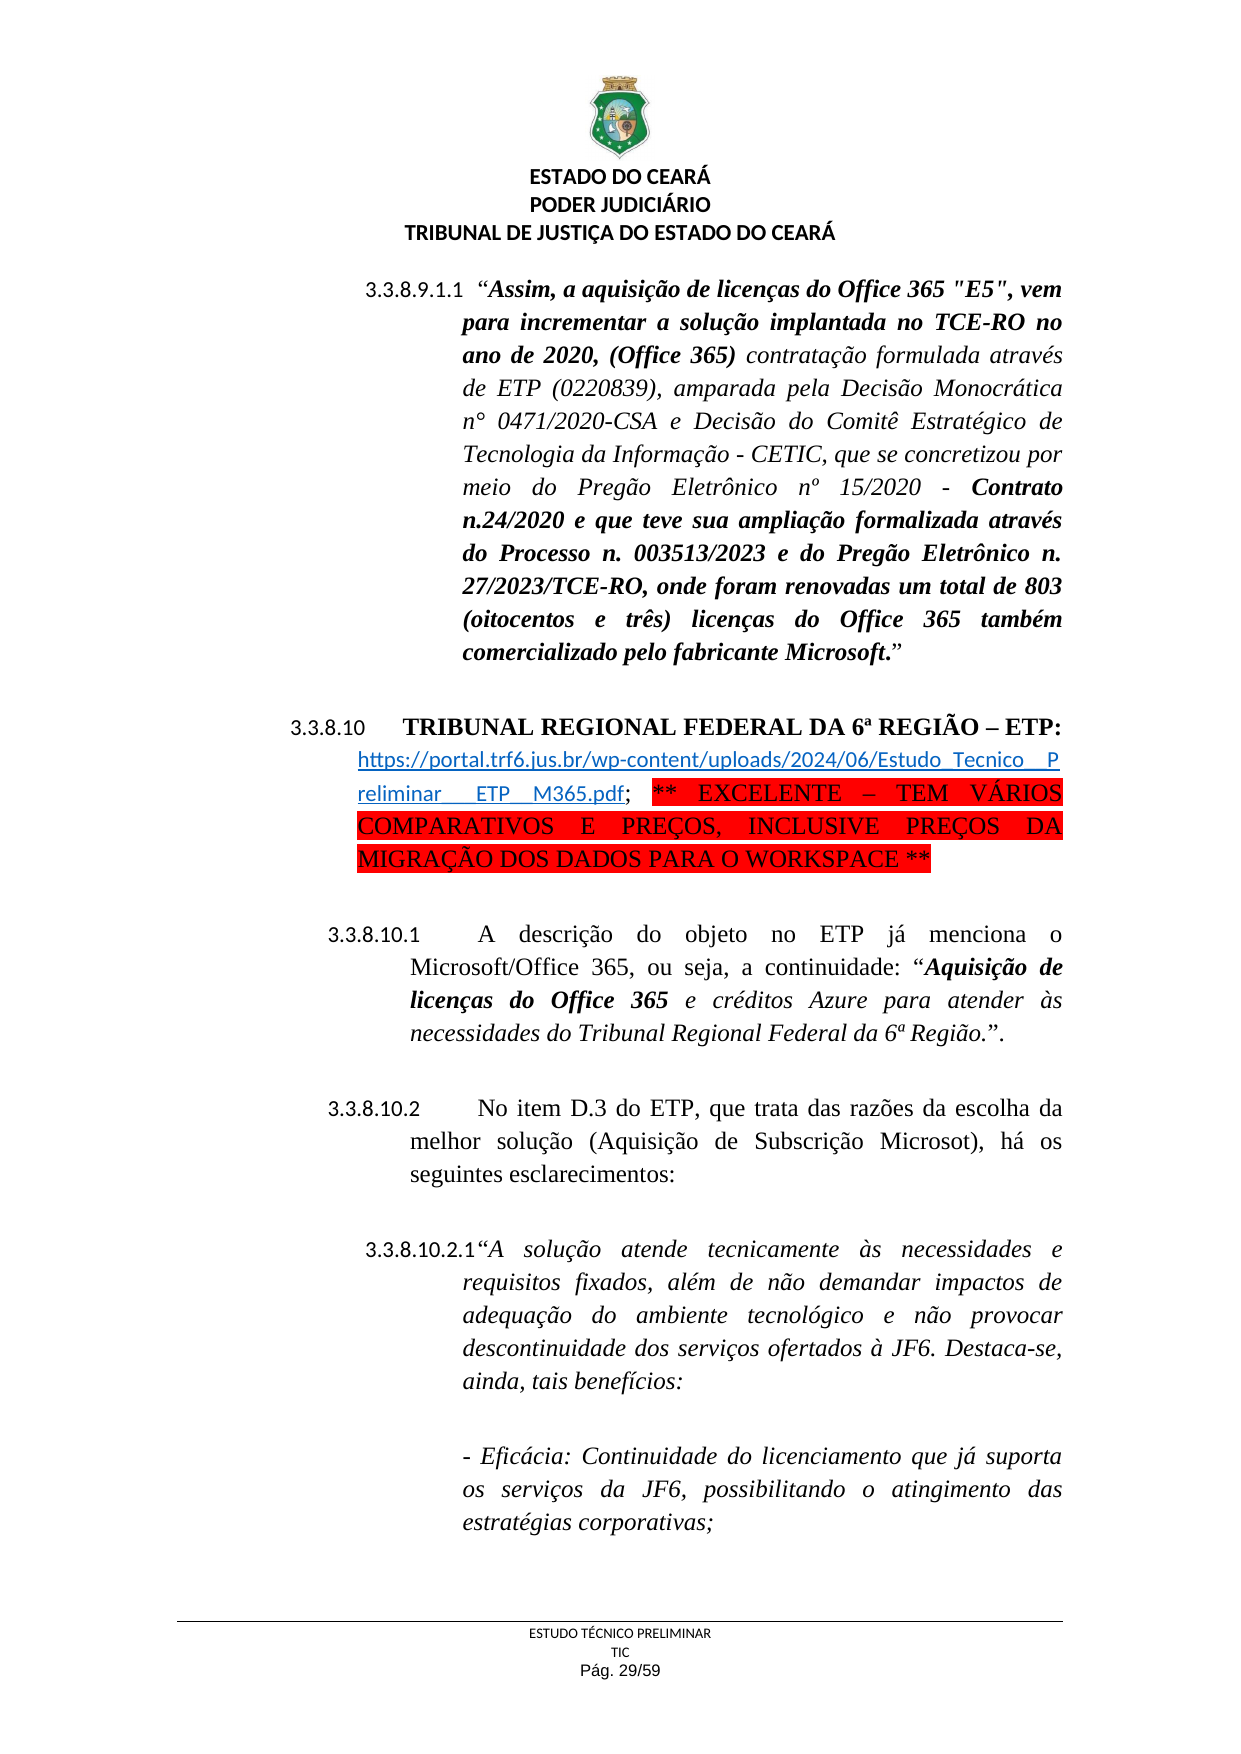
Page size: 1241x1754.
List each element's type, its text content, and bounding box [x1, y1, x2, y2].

list “A solução atende tecnicamente às necessidades e requisitos fixados, além de não demandar impactos de adequação do ambiente tecnológico e não provocar descontinuidade dos serviços ofertados à JF6. Destaca-se, ainda, tais benefícios: [365, 1234, 1063, 1395]
list “Assim, a aquisição de licenças do Office 365 "E5", vem para incrementar a solução implantada no TCE-RO no ano de 2020, (Office 365) contratação formulada através de ETP (0220839), amparada pela Decisão Monocrática n° 0471/2020-CSA e Decisão do Comitê Estratégico de Tecnologia da Informação - CETIC, que se concretizou por meio do Pregão Eletrônico nº 15/2020 - Contrato n.24/2020 e que teve sua ampliação formalizada através do Processo n. 003513/2023 e do Pregão Eletrônico n. 27/2023/TCE-RO, onde foram renovadas um total de 803 (oitocentos e três) licenças do Office 365 também comercializado pelo fabricante Microsoft.” [365, 274, 1063, 666]
list TRIBUNAL REGIONAL FEDERAL DA 6ª REGIÃO – ETP: https://portal.trf6.jus.br/wp-content/uploads/2024/06/Estudo_Tecnico__Preliminar___ETP__M365.pdf; ** EXCELENTE – TEM VÁRIOS COMPARATIVOS E PREÇOS, INCLUSIVE PREÇOS DA MIGRAÇÃO DOS DADOS PARA O WORKSPACE ** [290, 712, 1063, 873]
list A descrição do objeto no ETP já menciona o Microsoft/Office 365, ou seja, a continuidade: “Aquisição de licenças do Office 365 e créditos Azure para atender às necessidades do Tribunal Regional Federal da 6ª Região.”. [327, 919, 1063, 1047]
picture [585, 75, 655, 161]
list - Eficácia: Continuidade do licenciamento que já suporta os serviços da JF6, possibilitando o atingimento das estratégias corporativas; [365, 1441, 1063, 1536]
list No item D.3 do ETP, que trata das razões da escolha da melhor solução (Aquisição de Subscrição Microsot), há os seguintes esclarecimentos: [327, 1093, 1063, 1188]
